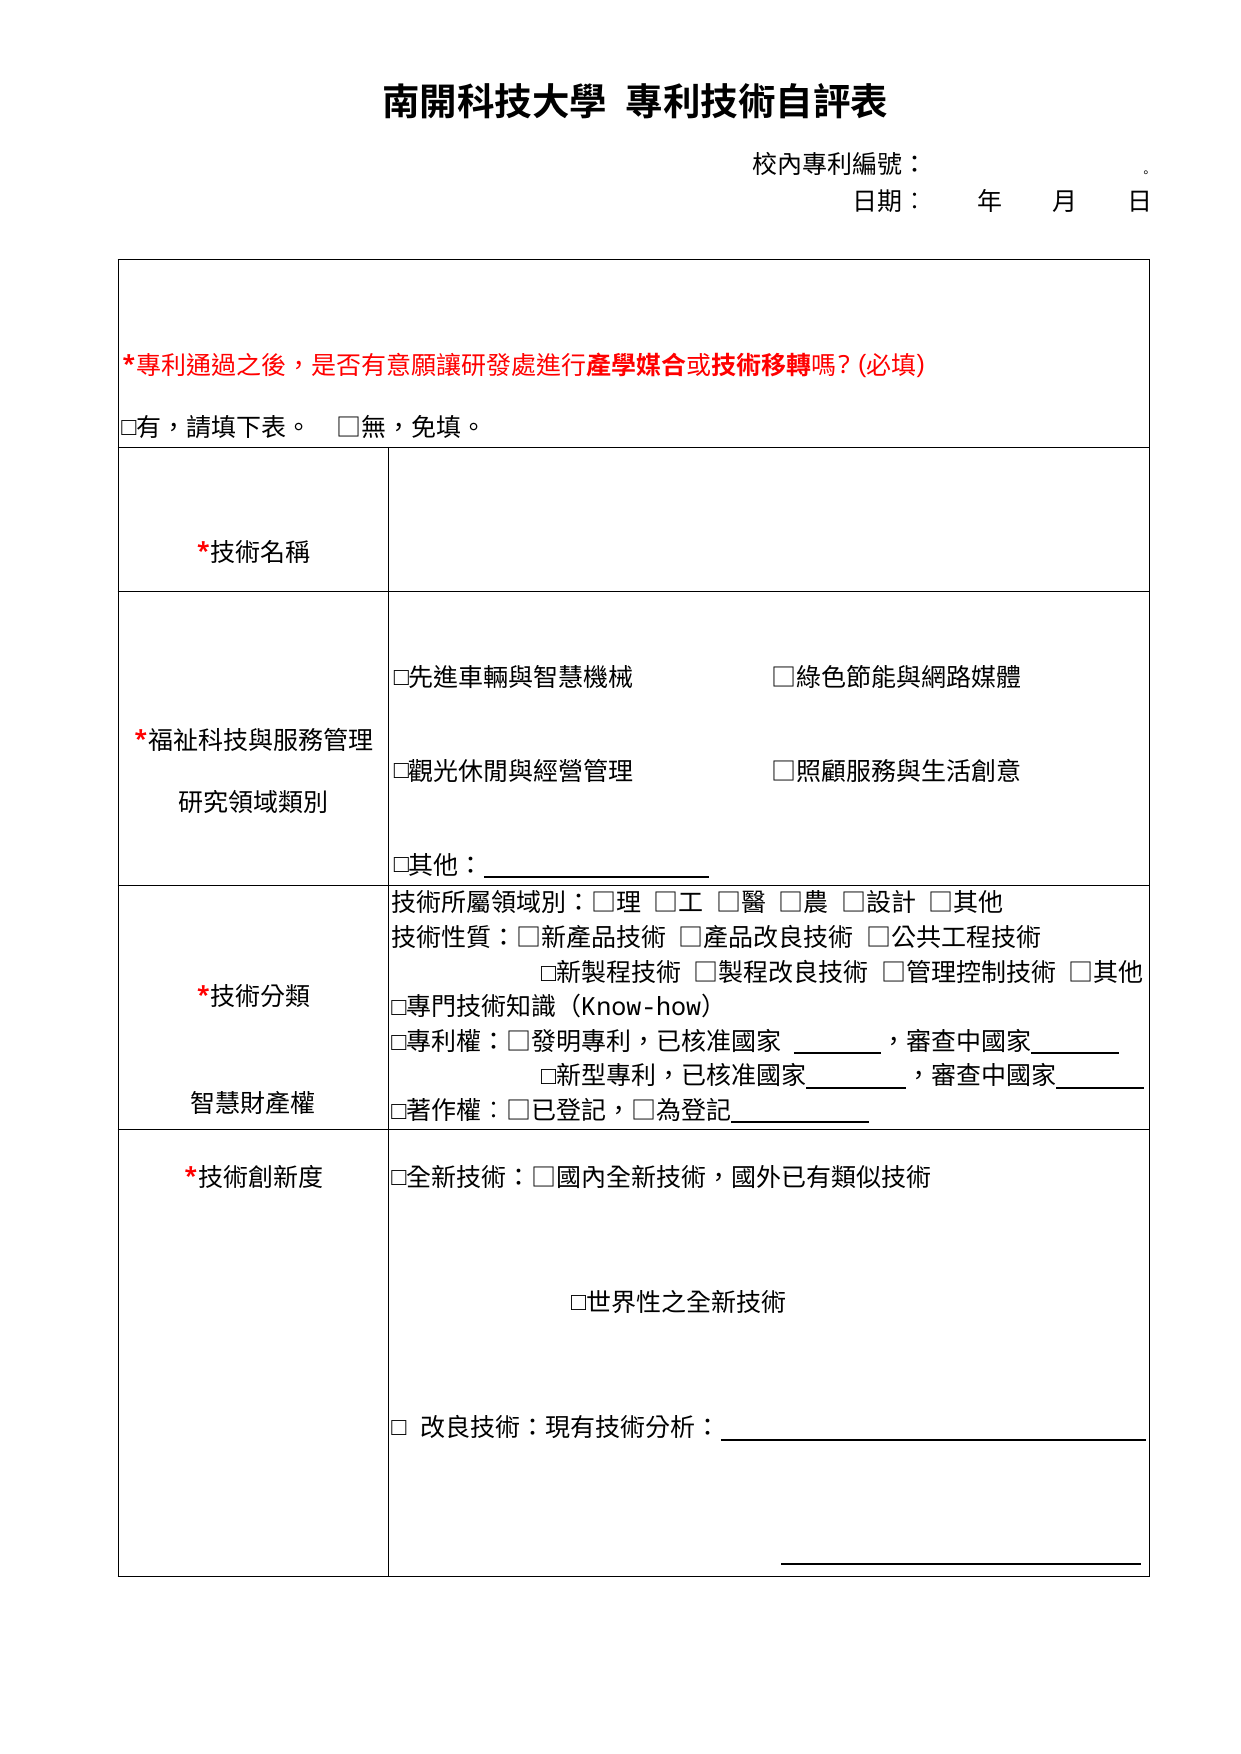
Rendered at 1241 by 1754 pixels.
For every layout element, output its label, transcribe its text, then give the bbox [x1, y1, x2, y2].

table_cell *福祉科技與服務管理 研究領域類別 [119, 592, 388, 885]
table_cell □先進車輛與智慧機械 □綠色節能與網路媒體 □觀光休閒與經營管理 □照顧服務與生活創意 □其他： [389, 592, 1149, 885]
table_cell □全新技術：□國內全新技術，國外已有類似技術 □世界性之全新技術 改良技術：現有技術分析： [389, 1130, 1149, 1576]
table_cell *技術名稱 [119, 448, 388, 591]
table_cell *技術創新度 [119, 1130, 388, 1576]
table_cell 技術所屬領域別：□理 □工 □醫 □農 □設計 □其他 技術性質：□新產品技術 □產品改良技術 □公共工程技術 □新製程技術 □製程改良技術 □管理控制技術 □其他 □專門技術知識（Know-how） □專利權：□發明專利，已核准國家 ，審查中國家 □新型專利，已核准國家 ，審查中國家 □著作權︰□已登記，□為登記 [389, 886, 1149, 1128]
table_cell *技術分類 智慧財產權 [119, 886, 388, 1128]
text 校內專利編號： 。 日期︰ 年 月 日 [118, 145, 1152, 217]
table_header *專利通過之後，是否有意願讓研發處進行產學媒合或技術移轉嗎? (必填) □有，請填下表。 □無，免填。 [119, 260, 1149, 447]
text 南開科技大學 專利技術自評表 [118, 72, 1152, 126]
table_cell [389, 448, 1149, 591]
